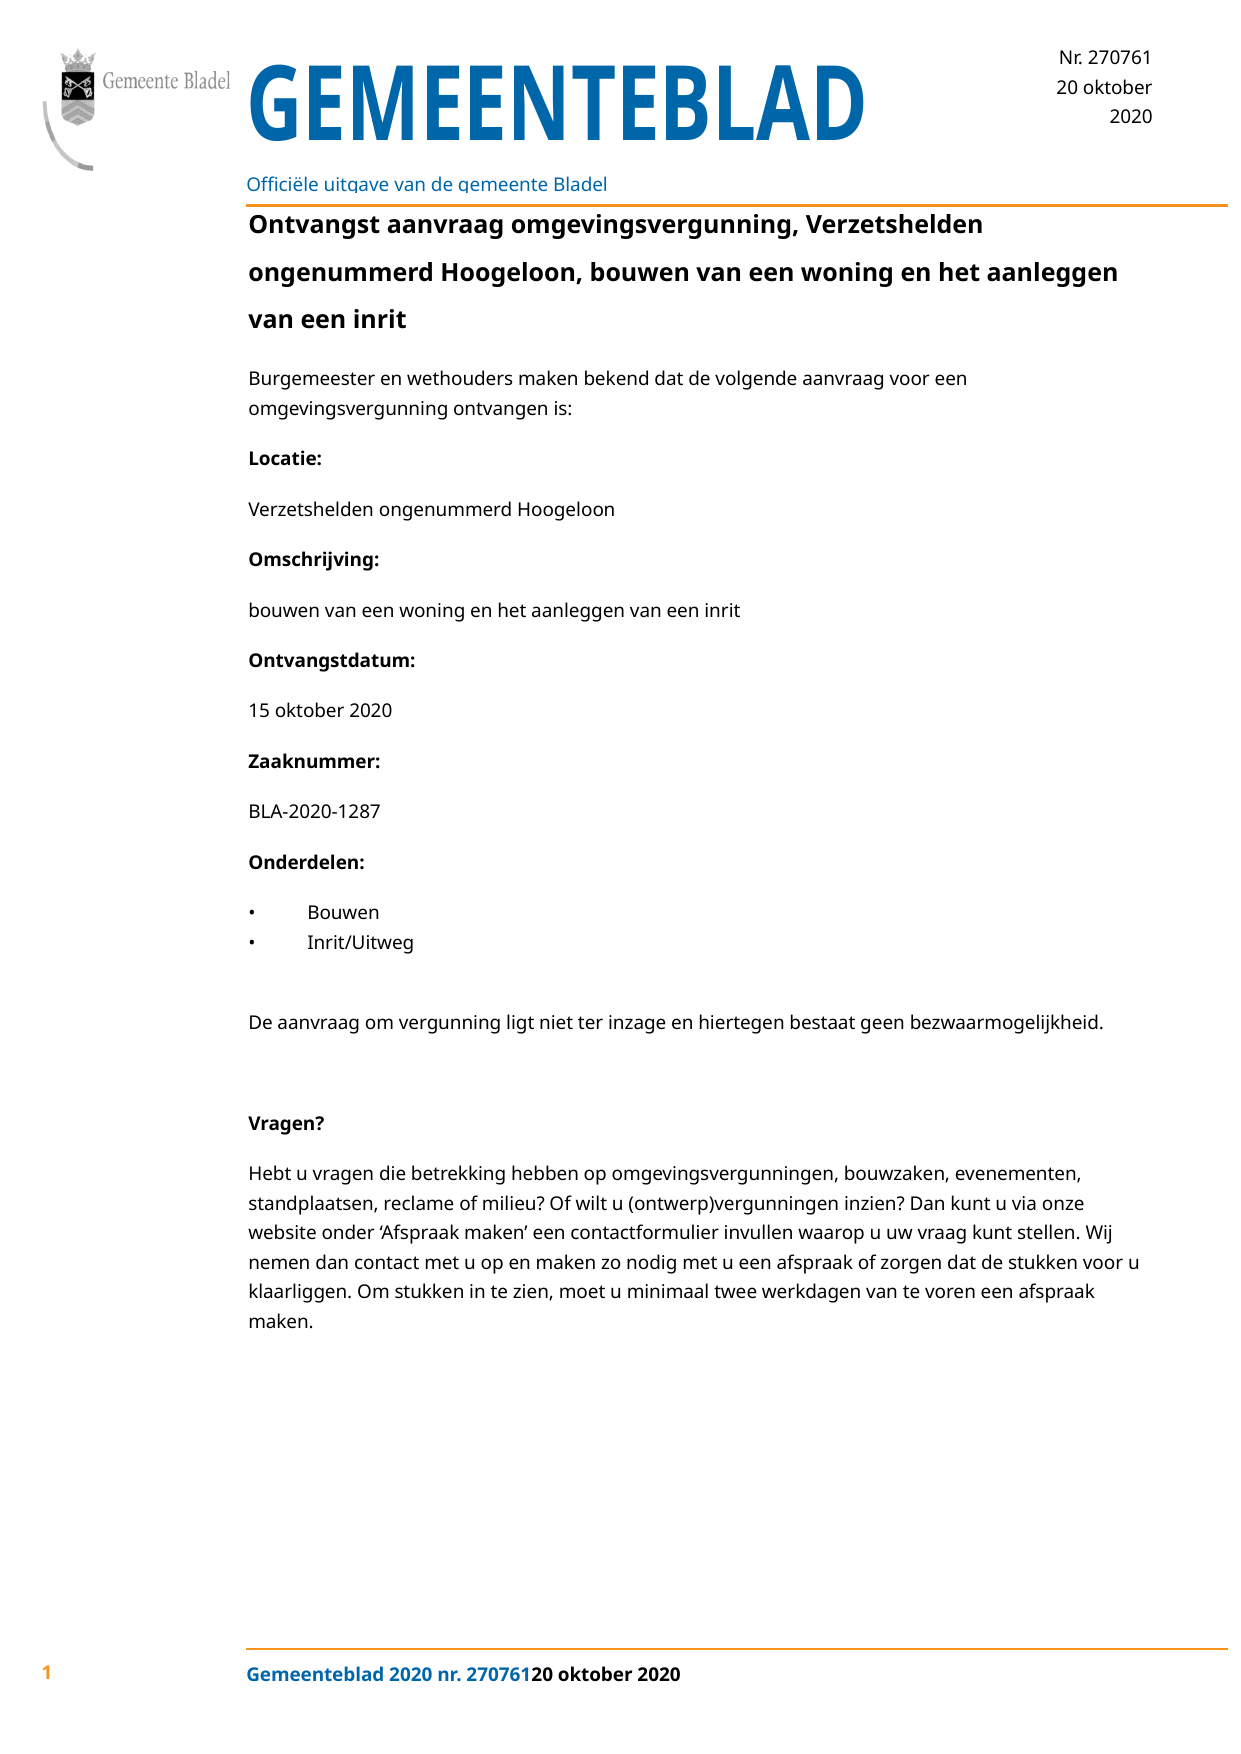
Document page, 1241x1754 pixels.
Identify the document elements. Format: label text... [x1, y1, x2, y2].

text Locatie: [248, 446, 1152, 471]
text Ontvangst aanvraag omgevingsvergunning, Verzetshelden ongenummerd Hoogeloon, bouwen van een woning en het aanleggen van een inrit [248, 207, 1152, 336]
text bouwen van een woning en het aanleggen van een inrit [248, 597, 1152, 622]
text Onderdelen: [248, 849, 1152, 874]
text Ontvangstdatum: [248, 647, 1152, 673]
text 15 oktober 2020 [248, 698, 1152, 723]
text Verzetshelden ongenummerd Hoogeloon [248, 496, 1152, 522]
picture [41, 47, 231, 172]
text Burgemeester en wethouders maken bekend dat de volgende aanvraag voor een omgevingsvergunning ontvangen is: [248, 366, 1152, 421]
text Vragen? [248, 1110, 1152, 1135]
text Hebt u vragen die betrekking hebben op omgevingsvergunningen, bouwzaken, evenementen, standplaatsen, reclame of milieu? Of wilt u (ontwerp)vergunningen inzien? Dan kunt u via onze website onder ‘Afspraak maken’ een contactformulier invullen waarop u uw vraag kunt stellen. Wij nemen dan contact met u op en maken zo nodig met u een afspraak of zorgen dat de stukken voor u klaarliggen. Om stukken in te zien, moet u minimaal twee werkdagen van te voren een afspraak maken. [248, 1160, 1152, 1334]
text Zaaknummer: [248, 748, 1152, 774]
list Inrit/Uitweg [248, 929, 1152, 954]
text Omschrijving: [248, 546, 1152, 572]
list Bouwen [248, 899, 1152, 925]
text De aanvraag om vergunning ligt niet ter inzage en hiertegen bestaat geen bezwaarmogelijkheid. [248, 1009, 1152, 1034]
text BLA-2020-1287 [248, 798, 1152, 824]
